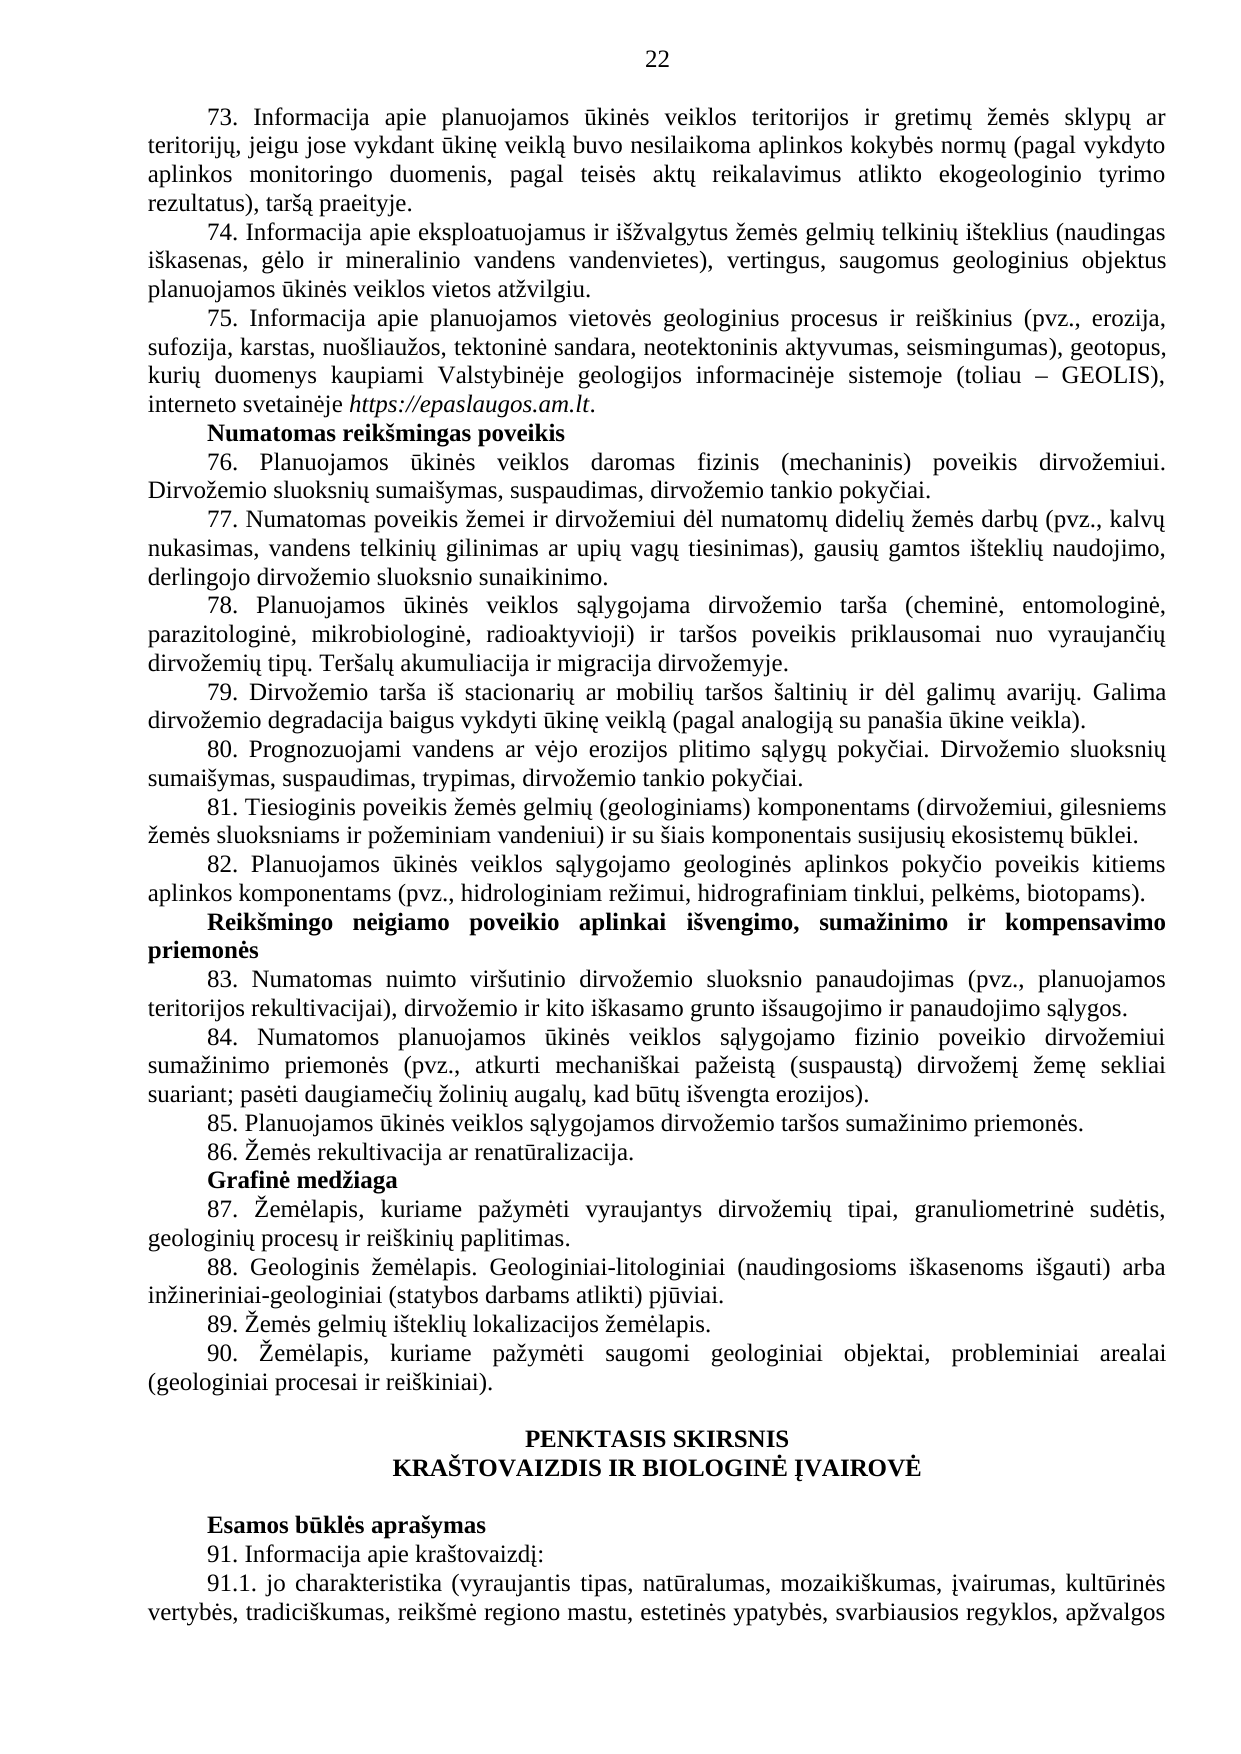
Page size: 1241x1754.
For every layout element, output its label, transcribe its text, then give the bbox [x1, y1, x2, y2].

text 90. Žemėlapis, kuriame pažymėti saugomi geologiniai objektai, probleminiai arealai (geologiniai procesai ir reiškiniai). [148, 1338, 1167, 1396]
text 85. Planuojamos ūkinės veiklos sąlygojamos dirvožemio taršos sumažinimo priemonės. [148, 1108, 1167, 1137]
text 86. Žemės rekultivacija ar renatūralizacija. [148, 1137, 1167, 1166]
text 81. Tiesioginis poveikis žemės gelmių (geologiniams) komponentams (dirvožemiui, gilesniems žemės sluoksniams ir požeminiam vandeniui) ir su šiais komponentais susijusių ekosistemų būklei. [148, 792, 1167, 849]
text 80. Prognozuojami vandens ar vėjo erozijos plitimo sąlygų pokyčiai. Dirvožemio sluoksnių sumaišymas, suspaudimas, trypimas, dirvožemio tankio pokyčiai. [148, 734, 1167, 792]
text 88. Geologinis žemėlapis. Geologiniai-litologiniai (naudingosioms iškasenoms išgauti) arba inžineriniai-geologiniai (statybos darbams atlikti) pjūviai. [148, 1252, 1167, 1309]
text 87. Žemėlapis, kuriame pažymėti vyraujantys dirvožemių tipai, granuliometrinė sudėtis, geologinių procesų ir reiškinių paplitimas. [148, 1194, 1167, 1252]
text Reikšmingo neigiamo poveikio aplinkai išvengimo, sumažinimo ir kompensavimo priemonės [148, 907, 1167, 964]
text Esamos būklės aprašymas [148, 1511, 1167, 1539]
text 89. Žemės gelmių išteklių lokalizacijos žemėlapis. [148, 1309, 1167, 1338]
text 74. Informacija apie eksploatuojamus ir išžvalgytus žemės gelmių telkinių išteklius (naudingas iškasenas, gėlo ir mineralinio vandens vandenvietes), vertingus, saugomus geologinius objektus planuojamos ūkinės veiklos vietos atžvilgiu. [148, 217, 1167, 303]
text KRAŠTOVAIZDIS IR BIOLOGINĖ ĮVAIROVĖ [148, 1453, 1167, 1482]
text 75. Informacija apie planuojamos vietovės geologinius procesus ir reiškinius (pvz., erozija, sufozija, karstas, nuošliaužos, tektoninė sandara, neotektoninis aktyvumas, seismingumas), geotopus, kurių duomenys kaupiami Valstybinėje geologijos informacinėje sistemoje (toliau – GEOLIS), interneto svetainėje https://epaslaugos.am.lt. [148, 303, 1167, 418]
text 73. Informacija apie planuojamos ūkinės veiklos teritorijos ir gretimų žemės sklypų ar teritorijų, jeigu jose vykdant ūkinę veiklą buvo nesilaikoma aplinkos kokybės normų (pagal vykdyto aplinkos monitoringo duomenis, pagal teisės aktų reikalavimus atlikto ekogeologinio tyrimo rezultatus), taršą praeityje. [148, 102, 1167, 217]
text 91.1. jo charakteristika (vyraujantis tipas, natūralumas, mozaikiškumas, įvairumas, kultūrinės vertybės, tradiciškumas, reikšmė regiono mastu, estetinės ypatybės, svarbiausios regyklos, apžvalgos [148, 1568, 1167, 1626]
text 78. Planuojamos ūkinės veiklos sąlygojama dirvožemio tarša (cheminė, entomologinė, parazitologinė, mikrobiologinė, radioaktyvioji) ir taršos poveikis priklausomai nuo vyraujančių dirvožemių tipų. Teršalų akumuliacija ir migracija dirvožemyje. [148, 591, 1167, 677]
text 82. Planuojamos ūkinės veiklos sąlygojamo geologinės aplinkos pokyčio poveikis kitiems aplinkos komponentams (pvz., hidrologiniam režimui, hidrografiniam tinklui, pelkėms, biotopams). [148, 849, 1167, 907]
text 91. Informacija apie kraštovaizdį: [148, 1539, 1167, 1568]
text PENKTASIS SKIRSNIS [148, 1424, 1167, 1453]
text 76. Planuojamos ūkinės veiklos daromas fizinis (mechaninis) poveikis dirvožemiui. Dirvožemio sluoksnių sumaišymas, suspaudimas, dirvožemio tankio pokyčiai. [148, 447, 1167, 504]
text 84. Numatomos planuojamos ūkinės veiklos sąlygojamo fizinio poveikio dirvožemiui sumažinimo priemonės (pvz., atkurti mechaniškai pažeistą (suspaustą) dirvožemį žemę sekliai suariant; pasėti daugiamečių žolinių augalų, kad būtų išvengta erozijos). [148, 1022, 1167, 1108]
text Grafinė medžiaga [148, 1166, 1167, 1194]
text 79. Dirvožemio tarša iš stacionarių ar mobilių taršos šaltinių ir dėl galimų avarijų. Galima dirvožemio degradacija baigus vykdyti ūkinę veiklą (pagal analogiją su panašia ūkine veikla). [148, 677, 1167, 734]
text Numatomas reikšmingas poveikis [148, 418, 1167, 447]
text 77. Numatomas poveikis žemei ir dirvožemiui dėl numatomų didelių žemės darbų (pvz., kalvų nukasimas, vandens telkinių gilinimas ar upių vagų tiesinimas), gausių gamtos išteklių naudojimo, derlingojo dirvožemio sluoksnio sunaikinimo. [148, 504, 1167, 591]
text 83. Numatomas nuimto viršutinio dirvožemio sluoksnio panaudojimas (pvz., planuojamos teritorijos rekultivacijai), dirvožemio ir kito iškasamo grunto išsaugojimo ir panaudojimo sąlygos. [148, 964, 1167, 1022]
